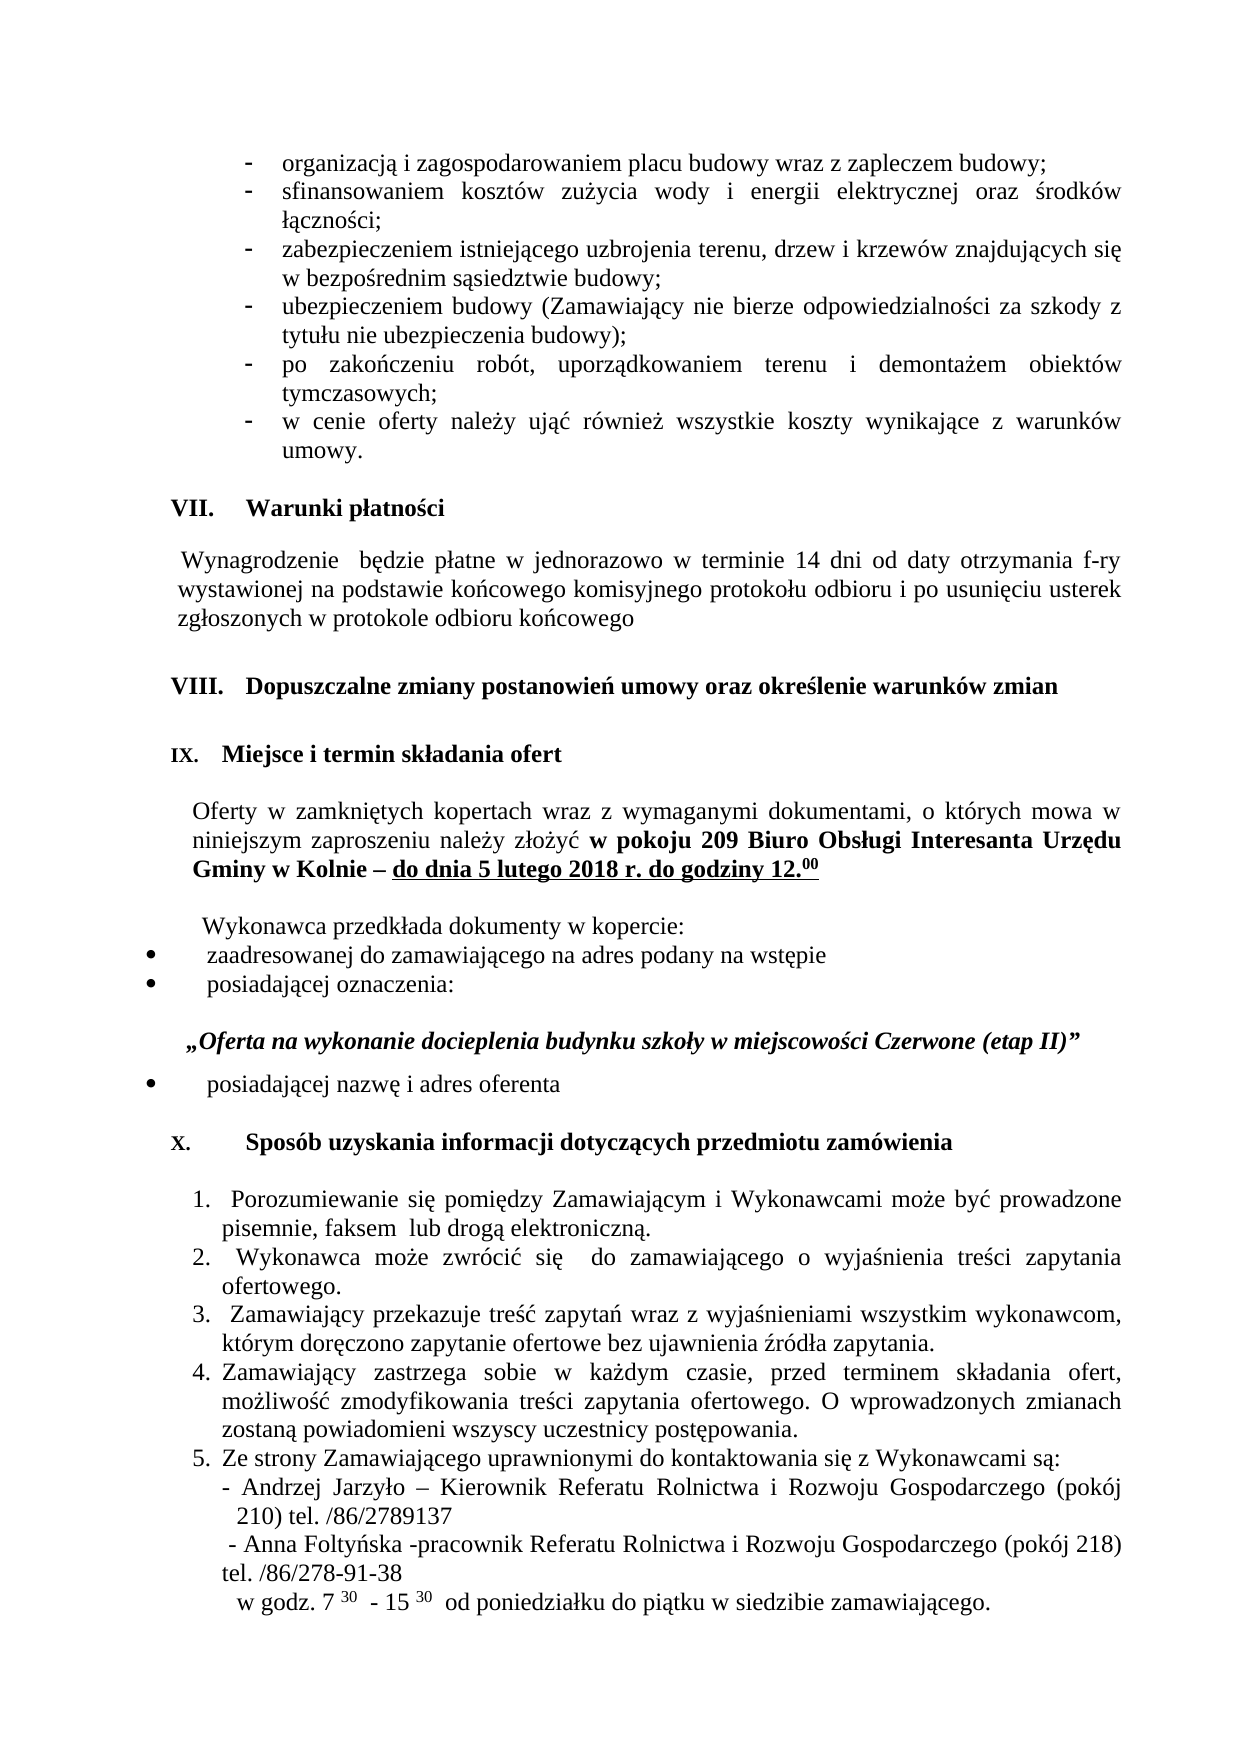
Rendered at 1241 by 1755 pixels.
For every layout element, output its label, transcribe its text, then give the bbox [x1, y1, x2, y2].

list Miejsce i termin składania ofert [170, 739, 1122, 768]
list Zamawiający przekazuje treść zapytań wraz z wyjaśnieniami wszystkim wykonawcom, którym doręczono zapytanie ofertowe bez ujawnienia źródła zapytania. [192, 1299, 1122, 1357]
text Wykonawca przedkłada dokumenty w kopercie: [133, 911, 1122, 940]
list posiadającej nazwę i adres oferenta [133, 1069, 1122, 1098]
text Oferty w zamkniętych kopertach wraz z wymaganymi dokumentami, o których mowa w niniejszym zaproszeniu należy złożyć w pokoju 209 Biuro Obsługi Interesanta Urzędu Gminy w Kolnie – do dnia 5 lutego 2018 r. do godziny 12.00 [192, 796, 1122, 883]
list Sposób uzyskania informacji dotyczących przedmiotu zamówienia [170, 1127, 1122, 1156]
list Porozumiewanie się pomiędzy Zamawiającym i Wykonawcami może być prowadzone pisemnie, faksem lub drogą elektroniczną. [192, 1184, 1122, 1242]
list Wykonawca może zwrócić się do zamawiającego o wyjaśnienia treści zapytania ofertowego. [192, 1242, 1122, 1299]
list ubezpieczeniem budowy (Zamawiający nie bierze odpowiedzialności za szkody z tytułu nie ubezpieczenia budowy); [244, 291, 1122, 349]
text - Anna Foltyńska -pracownik Referatu Rolnictwa i Rozwoju Gospodarczego (pokój 218) tel. /86/278-91-38 [222, 1529, 1122, 1587]
text w godz. 7 30 - 15 30 od poniedziałku do piątku w siedzibie za­mawiającego. [168, 1587, 1122, 1616]
list zabezpieczeniem istniejącego uzbrojenia terenu, drzew i krzewów znajdujących się w bezpośrednim sąsiedztwie budowy; [244, 234, 1122, 291]
text - Andrzej Jarzyło – Kierownik Referatu Rolnictwa i Rozwoju Gospodarczego (pokój 210) tel. /86/2789137 [222, 1472, 1122, 1529]
list posiadającej oznaczenia: [133, 969, 1122, 998]
text Wynagrodzenie będzie płatne w jednorazowo w terminie 14 dni od daty otrzymania f-ry wystawionej na podstawie końcowego komisyjnego protokołu odbioru i po usunięciu usterek zgłoszonych w protokole odbioru końcowego [170, 546, 1122, 632]
list Dopuszczalne zmiany postanowień umowy oraz określenie warunków zmian [170, 671, 1122, 700]
text „Oferta na wykonanie docieplenia budynku szkoły w miejscowości Czerwone (etap II)” [133, 1026, 1122, 1055]
list zaadresowanej do zamawiającego na adres podany na wstępie [133, 940, 1122, 969]
list Warunki płatności [170, 493, 1122, 521]
list sfinansowaniem kosztów zużycia wody i energii elektrycznej oraz środków łączności; [244, 176, 1122, 234]
list organizacją i zagospodarowaniem placu budowy wraz z zapleczem budowy; [244, 148, 1122, 176]
list w cenie oferty należy ująć również wszystkie koszty wynikające z warunków umowy. [244, 406, 1122, 464]
list Zamawiający zastrzega sobie w każdym czasie, przed terminem składania ofert, możliwość zmodyfikowania treści zapytania ofertowego. O wprowadzonych zmianach zostaną powiadomieni wszyscy uczestnicy postępowania. [192, 1357, 1122, 1443]
list po zakończeniu robót, uporządkowaniem terenu i demontażem obiektów tymczasowych; [244, 349, 1122, 406]
list Ze strony Zamawiającego uprawnionymi do kontaktowania się z Wykonawcami są: [192, 1443, 1122, 1472]
